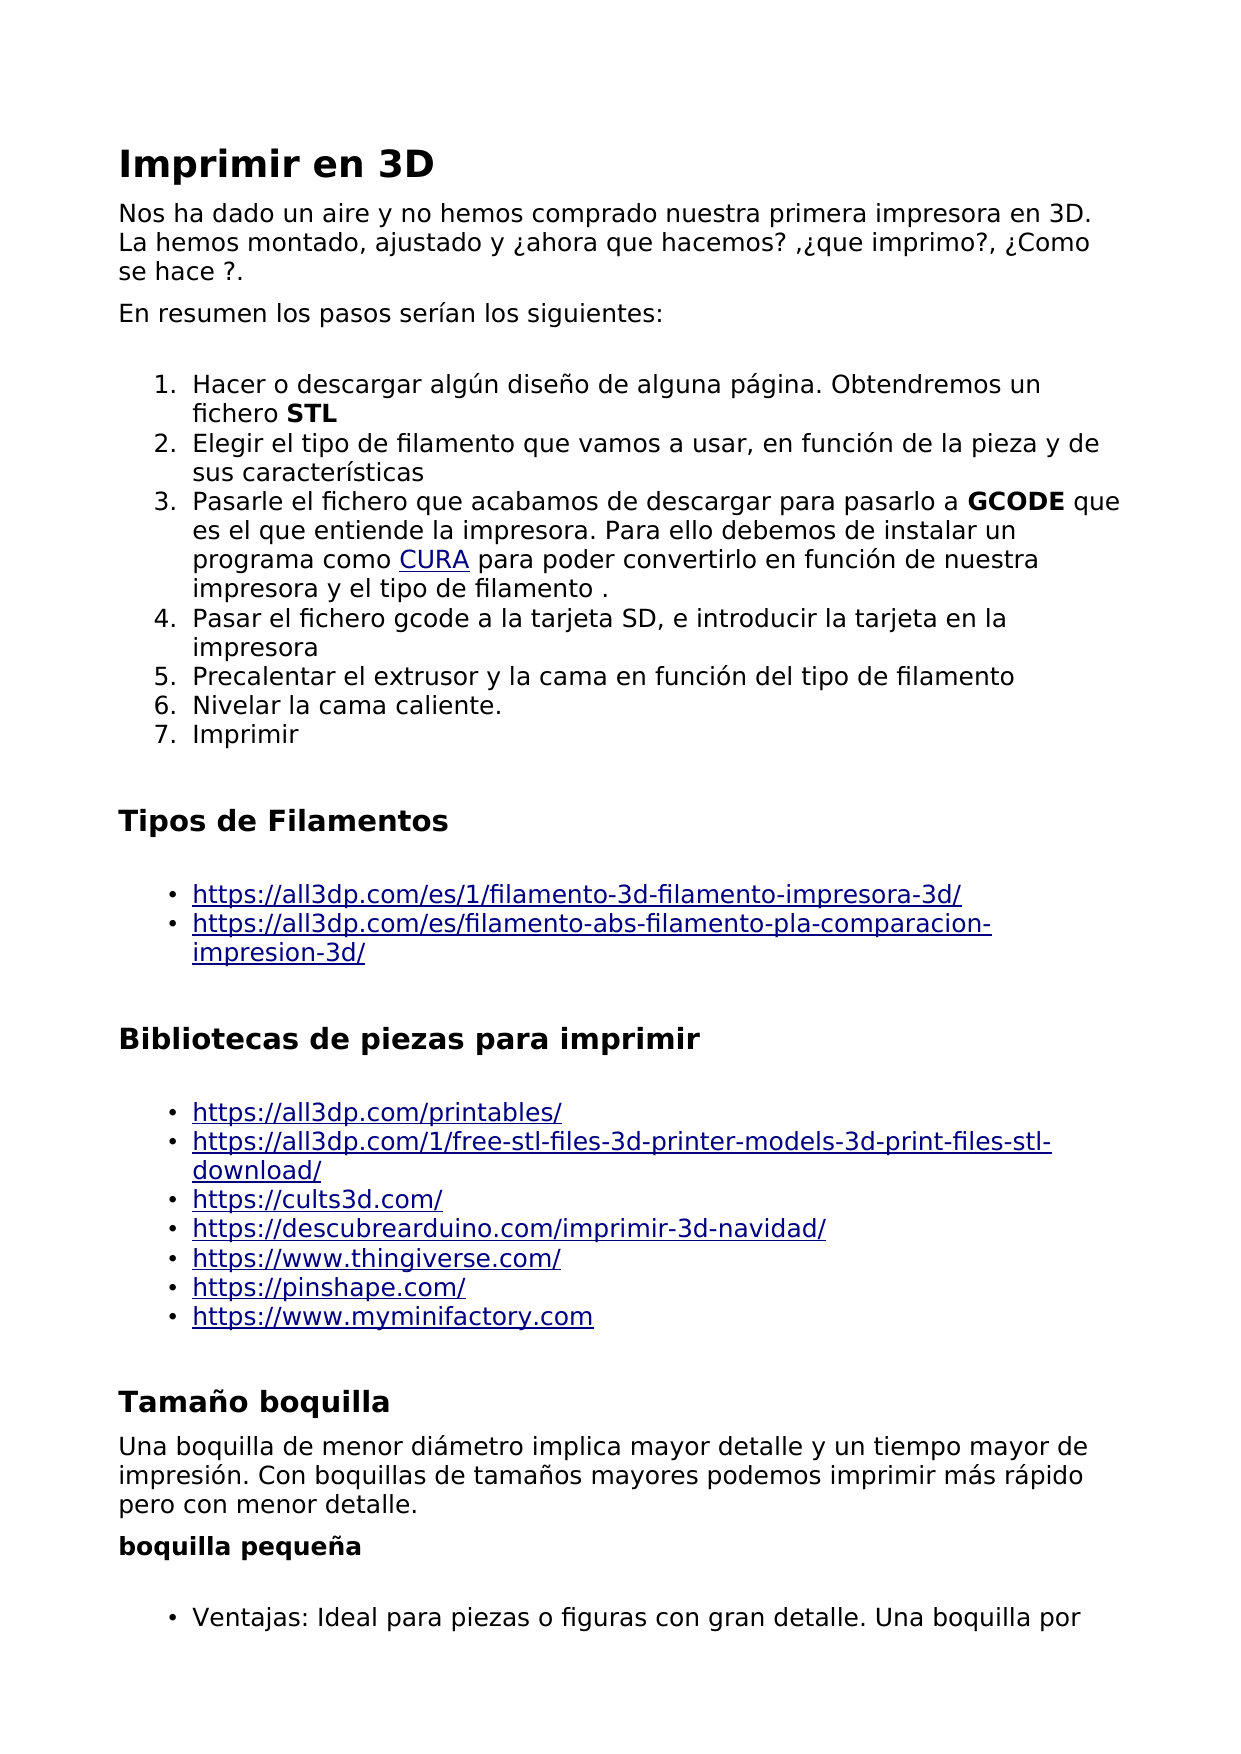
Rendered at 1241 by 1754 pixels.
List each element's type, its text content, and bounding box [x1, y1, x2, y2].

text Nos ha dado un aire y no hemos comprado nuestra primera impresora en 3D. La hemos montado, ajustado y ¿ahora que hacemos? ,¿que imprimo?, ¿Como se hace ?. [118, 199, 1122, 287]
text En resumen los pasos serían los siguientes: [118, 299, 1122, 328]
list Hacer o descargar algún diseño de alguna página. Obtendremos un fichero STL [177, 370, 1122, 429]
list Elegir el tipo de filamento que vamos a usar, en función de la pieza y de sus características [177, 429, 1122, 487]
subtitle Tipos de Filamentos [118, 804, 1122, 838]
subtitle Tamaño boquilla [118, 1386, 1122, 1420]
list https://all3dp.com/es/1/filamento-3d-filamento-impresora-3d/ [177, 880, 1122, 909]
list https://all3dp.com/es/filamento-abs-filamento-pla-comparacion-impresion-3d/ [177, 909, 1122, 967]
list https://all3dp.com/1/free-stl-files-3d-printer-models-3d-print-files-stl-download/ [177, 1127, 1122, 1185]
list Precalentar el extrusor y la cama en función del tipo de filamento [177, 662, 1122, 691]
text boquilla pequeña [118, 1532, 1122, 1561]
list https://www.thingiverse.com/ [177, 1244, 1122, 1273]
subtitle Bibliotecas de piezas para imprimir [118, 1022, 1122, 1056]
subtitle Imprimir en 3D [118, 143, 1122, 187]
list https://all3dp.com/printables/ [177, 1098, 1122, 1127]
list https://descubrearduino.com/imprimir-3d-navidad/ [177, 1214, 1122, 1244]
list Ventajas: Ideal para piezas o figuras con gran detalle. Una boquilla por [177, 1603, 1122, 1632]
list https://cults3d.com/ [177, 1185, 1122, 1214]
list https://www.myminifactory.com [177, 1302, 1122, 1331]
list Nivelar la cama caliente. [177, 691, 1122, 720]
list Pasar el fichero gcode a la tarjeta SD, e introducir la tarjeta en la impresora [177, 604, 1122, 662]
list https://pinshape.com/ [177, 1273, 1122, 1302]
text Una boquilla de menor diámetro implica mayor detalle y un tiempo mayor de impresión. Con boquillas de tamaños mayores podemos imprimir más rápido pero con menor detalle. [118, 1432, 1122, 1520]
list Pasarle el fichero que acabamos de descargar para pasarlo a GCODE que es el que entiende la impresora. Para ello debemos de instalar un programa como CURA para poder convertirlo en función de nuestra impresora y el tipo de filamento . [177, 487, 1122, 604]
list Imprimir [177, 720, 1122, 749]
